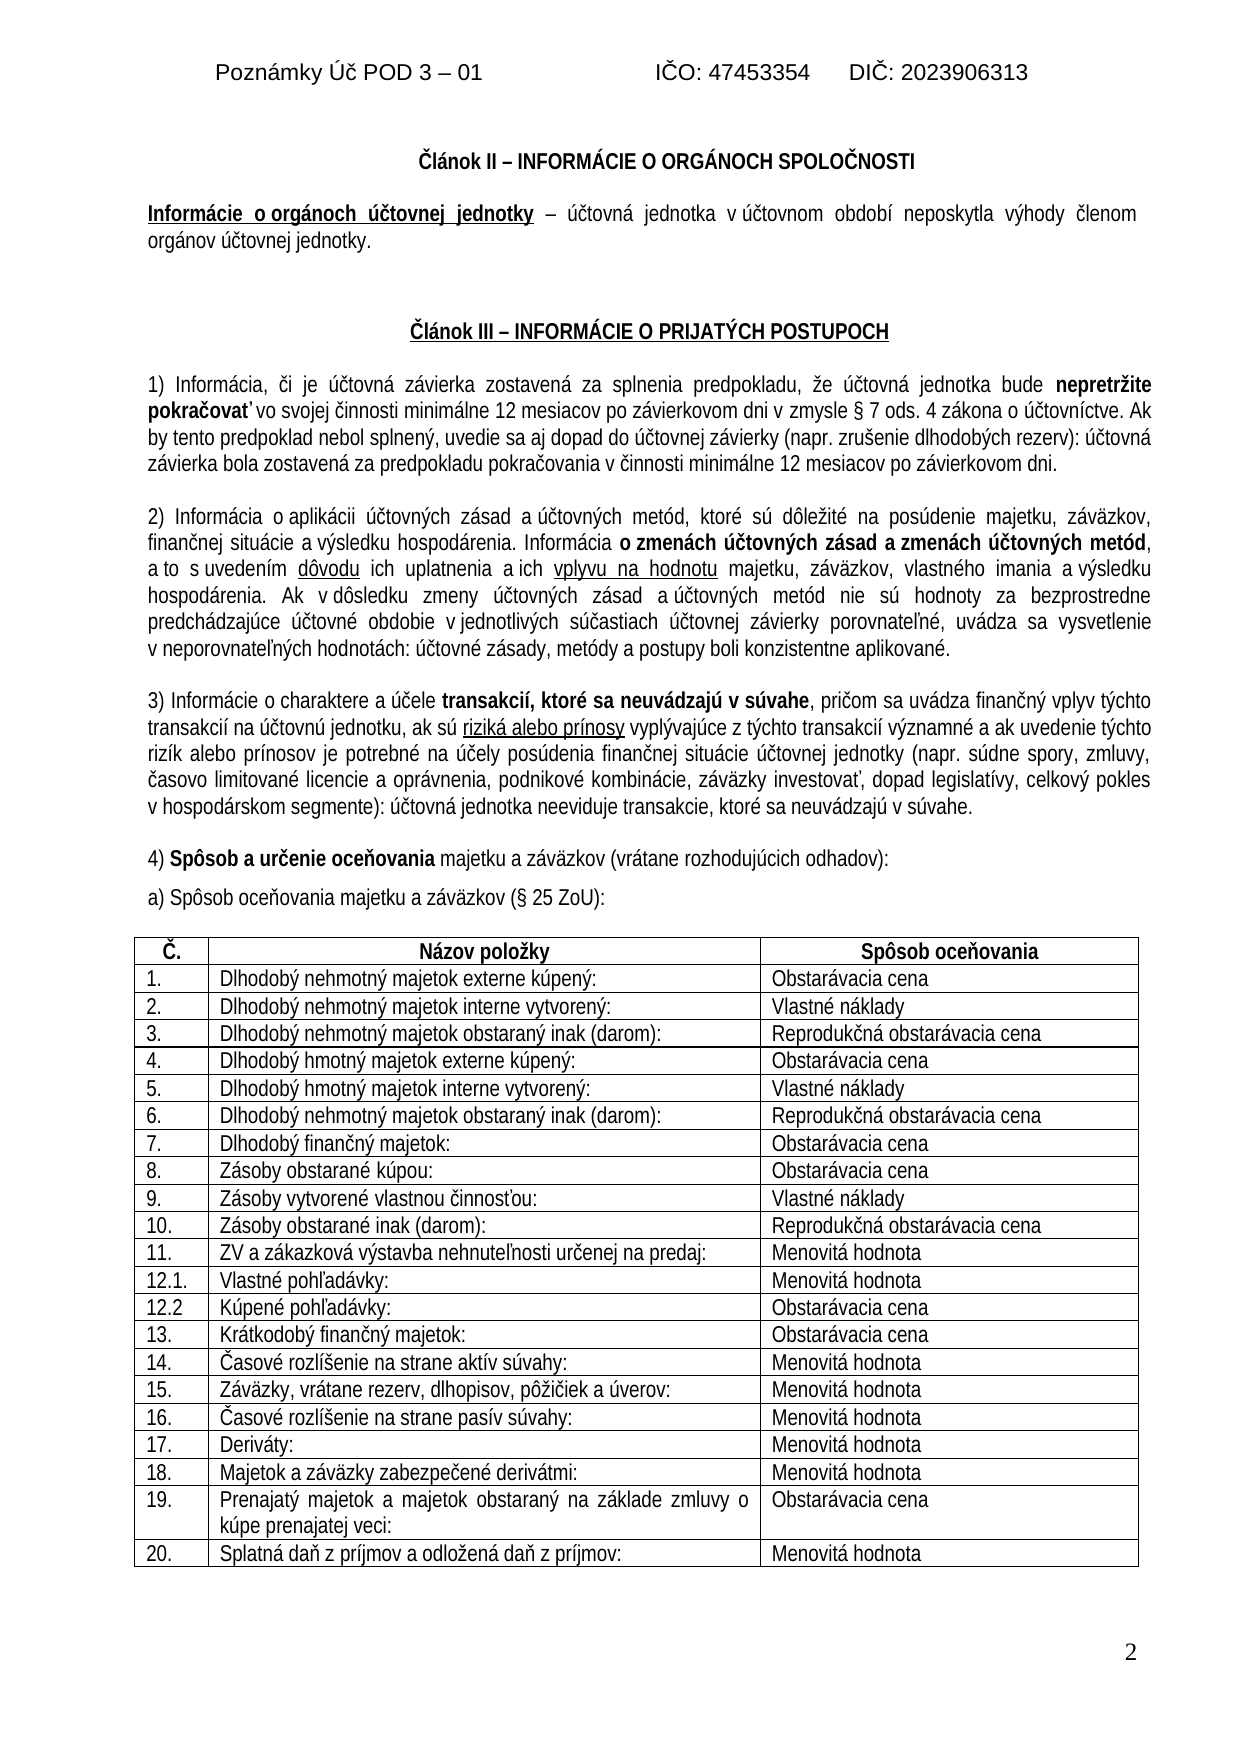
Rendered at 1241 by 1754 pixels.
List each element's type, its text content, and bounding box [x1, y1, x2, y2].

table_cell Vlastné pohľadávky: [209, 1267, 760, 1293]
table_cell Menovitá hodnota [761, 1404, 1138, 1430]
table_cell 13. [135, 1321, 208, 1348]
table_cell 3. [135, 1020, 208, 1046]
table_cell Menovitá hodnota [761, 1239, 1138, 1266]
table_cell Obstarávacia cena [761, 1321, 1138, 1348]
table_cell 1. [135, 965, 208, 992]
table_cell 18. [135, 1459, 208, 1485]
table_cell Zásoby obstarané inak (darom): [209, 1212, 760, 1238]
table_cell Reprodukčná obstarávacia cena [761, 1102, 1138, 1129]
table_cell Dlhodobý hmotný majetok externe kúpený: [209, 1048, 760, 1074]
table_cell 20. [135, 1540, 208, 1566]
table_cell Dlhodobý hmotný majetok interne vytvorený: [209, 1075, 760, 1101]
table_cell Záväzky, vrátane rezerv, dlhopisov, pôžičiek a úverov: [209, 1376, 760, 1403]
table_cell 9. [135, 1185, 208, 1211]
table_cell Menovitá hodnota [761, 1459, 1138, 1485]
text Článok III – INFORMÁCIE O PRIJATÝCH POSTUPOCH [148, 318, 1152, 344]
table_cell Prenajatý majetok a majetok obstaraný na základe zmluvy o kúpe prenajatej veci: [209, 1486, 760, 1538]
table_cell Obstarávacia cena [761, 1486, 1138, 1538]
table_cell 4. [135, 1048, 208, 1074]
table_cell Dlhodobý finančný majetok: [209, 1130, 760, 1156]
table_cell 15. [135, 1376, 208, 1403]
text 3) Informácie o charaktere a účele transakcií, ktoré sa neuvádzajú v súvahe, pričom sa uvádza finančný vplyv týchto transakcií na účtovnú jednotku, ak sú riziká alebo prínosy vyplývajúce z týchto transakcií významné a ak uvedenie týchto rizík alebo prínosov je potrebné na účely posúdenia finančnej situácie účtovnej jednotky (napr. súdne spory, zmluvy, časovo limitované licencie a oprávnenia, podnikové kombinácie, záväzky investovať, dopad legislatívy, celkový pokles v hospodárskom segmente): účtovná jednotka neeviduje transakcie, ktoré sa neuvádzajú v súvahe. [148, 687, 1152, 819]
table_cell Obstarávacia cena [761, 1130, 1138, 1156]
table_cell Vlastné náklady [761, 993, 1138, 1019]
table_cell Obstarávacia cena [761, 1048, 1138, 1074]
table_cell Menovitá hodnota [761, 1376, 1138, 1403]
table_cell 6. [135, 1102, 208, 1129]
table_cell 12.1. [135, 1267, 208, 1293]
table_cell Časové rozlíšenie na strane aktív súvahy: [209, 1349, 760, 1375]
table_cell Kúpené pohľadávky: [209, 1294, 760, 1320]
table_cell 11. [135, 1239, 208, 1266]
text Článok II – INFORMÁCIE O ORGÁNOCH SPOLOČNOSTI [148, 148, 1186, 174]
table_cell Majetok a záväzky zabezpečené derivátmi: [209, 1459, 760, 1485]
text a) Spôsob oceňovania majetku a záväzkov (§ 25 ZoU): [148, 884, 1152, 911]
table_header Spôsob oceňovania [761, 938, 1138, 964]
table_cell 19. [135, 1486, 208, 1538]
table_cell Obstarávacia cena [761, 1157, 1138, 1183]
table_cell 10. [135, 1212, 208, 1238]
table_cell 16. [135, 1404, 208, 1430]
table_cell Dlhodobý nehmotný majetok obstaraný inak (darom): [209, 1020, 760, 1046]
text Informácie o orgánoch účtovnej jednotky – účtovná jednotka v účtovnom období neposkytla výhody členom orgánov účtovnej jednotky. [148, 200, 1137, 253]
table_cell ZV a zákazková výstavba nehnuteľnosti určenej na predaj: [209, 1239, 760, 1266]
table_cell Obstarávacia cena [761, 1294, 1138, 1320]
text 2) Informácia o aplikácii účtovných zásad a účtovných metód, ktoré sú dôležité na posúdenie majetku, záväzkov, finančnej situácie a výsledku hospodárenia. Informácia o zmenách účtovných zásad a zmenách účtovných metód, a to s uvedením dôvodu ich uplatnenia a ich vplyvu na hodnotu majetku, záväzkov, vlastného imania a výsledku hospodárenia. Ak v dôsledku zmeny účtovných zásad a účtovných metód nie sú hodnoty za bezprostredne predchádzajúce účtovné obdobie v jednotlivých súčastiach účtovnej závierky porovnateľné, uvádza sa vysvetlenie v neporovnateľných hodnotách: účtovné zásady, metódy a postupy boli konzistentne aplikované. [148, 503, 1152, 661]
text 1) Informácia, či je účtovná závierka zostavená za splnenia predpokladu, že účtovná jednotka bude nepretržite pokračovať vo svojej činnosti minimálne 12 mesiacov po závierkovom dni v zmysle § 7 ods. 4 zákona o účtovníctve. Ak by tento predpoklad nebol splnený, uvedie sa aj dopad do účtovnej závierky (napr. zrušenie dlhodobých rezerv): účtovná závierka bola zostavená za predpokladu pokračovania v činnosti minimálne 12 mesiacov po závierkovom dni. [148, 371, 1152, 476]
table_cell Dlhodobý nehmotný majetok interne vytvorený: [209, 993, 760, 1019]
table_cell Deriváty: [209, 1431, 760, 1457]
table_cell 12.2 [135, 1294, 208, 1320]
table_cell 17. [135, 1431, 208, 1457]
table_cell 14. [135, 1349, 208, 1375]
table_cell Dlhodobý nehmotný majetok obstaraný inak (darom): [209, 1102, 760, 1129]
table_cell Obstarávacia cena [761, 965, 1138, 992]
table_cell Zásoby obstarané kúpou: [209, 1157, 760, 1183]
table_cell Zásoby vytvorené vlastnou činnosťou: [209, 1185, 760, 1211]
table_header Č. [135, 938, 208, 964]
table_cell 2. [135, 993, 208, 1019]
table_cell 8. [135, 1157, 208, 1183]
table_cell Reprodukčná obstarávacia cena [761, 1212, 1138, 1238]
table_cell Dlhodobý nehmotný majetok externe kúpený: [209, 965, 760, 992]
table_cell Menovitá hodnota [761, 1540, 1138, 1566]
table_cell 5. [135, 1075, 208, 1101]
table_cell Menovitá hodnota [761, 1267, 1138, 1293]
table_header Názov položky [209, 938, 760, 964]
table_cell Menovitá hodnota [761, 1431, 1138, 1457]
table_cell Vlastné náklady [761, 1185, 1138, 1211]
table_cell Vlastné náklady [761, 1075, 1138, 1101]
table_cell Menovitá hodnota [761, 1349, 1138, 1375]
table_cell Reprodukčná obstarávacia cena [761, 1020, 1138, 1046]
table_cell 7. [135, 1130, 208, 1156]
text 4) Spôsob a určenie oceňovania majetku a záväzkov (vrátane rozhodujúcich odhadov): [148, 845, 1152, 872]
table_cell Krátkodobý finančný majetok: [209, 1321, 760, 1348]
table_cell Časové rozlíšenie na strane pasív súvahy: [209, 1404, 760, 1430]
table_cell Splatná daň z príjmov a odložená daň z príjmov: [209, 1540, 760, 1566]
